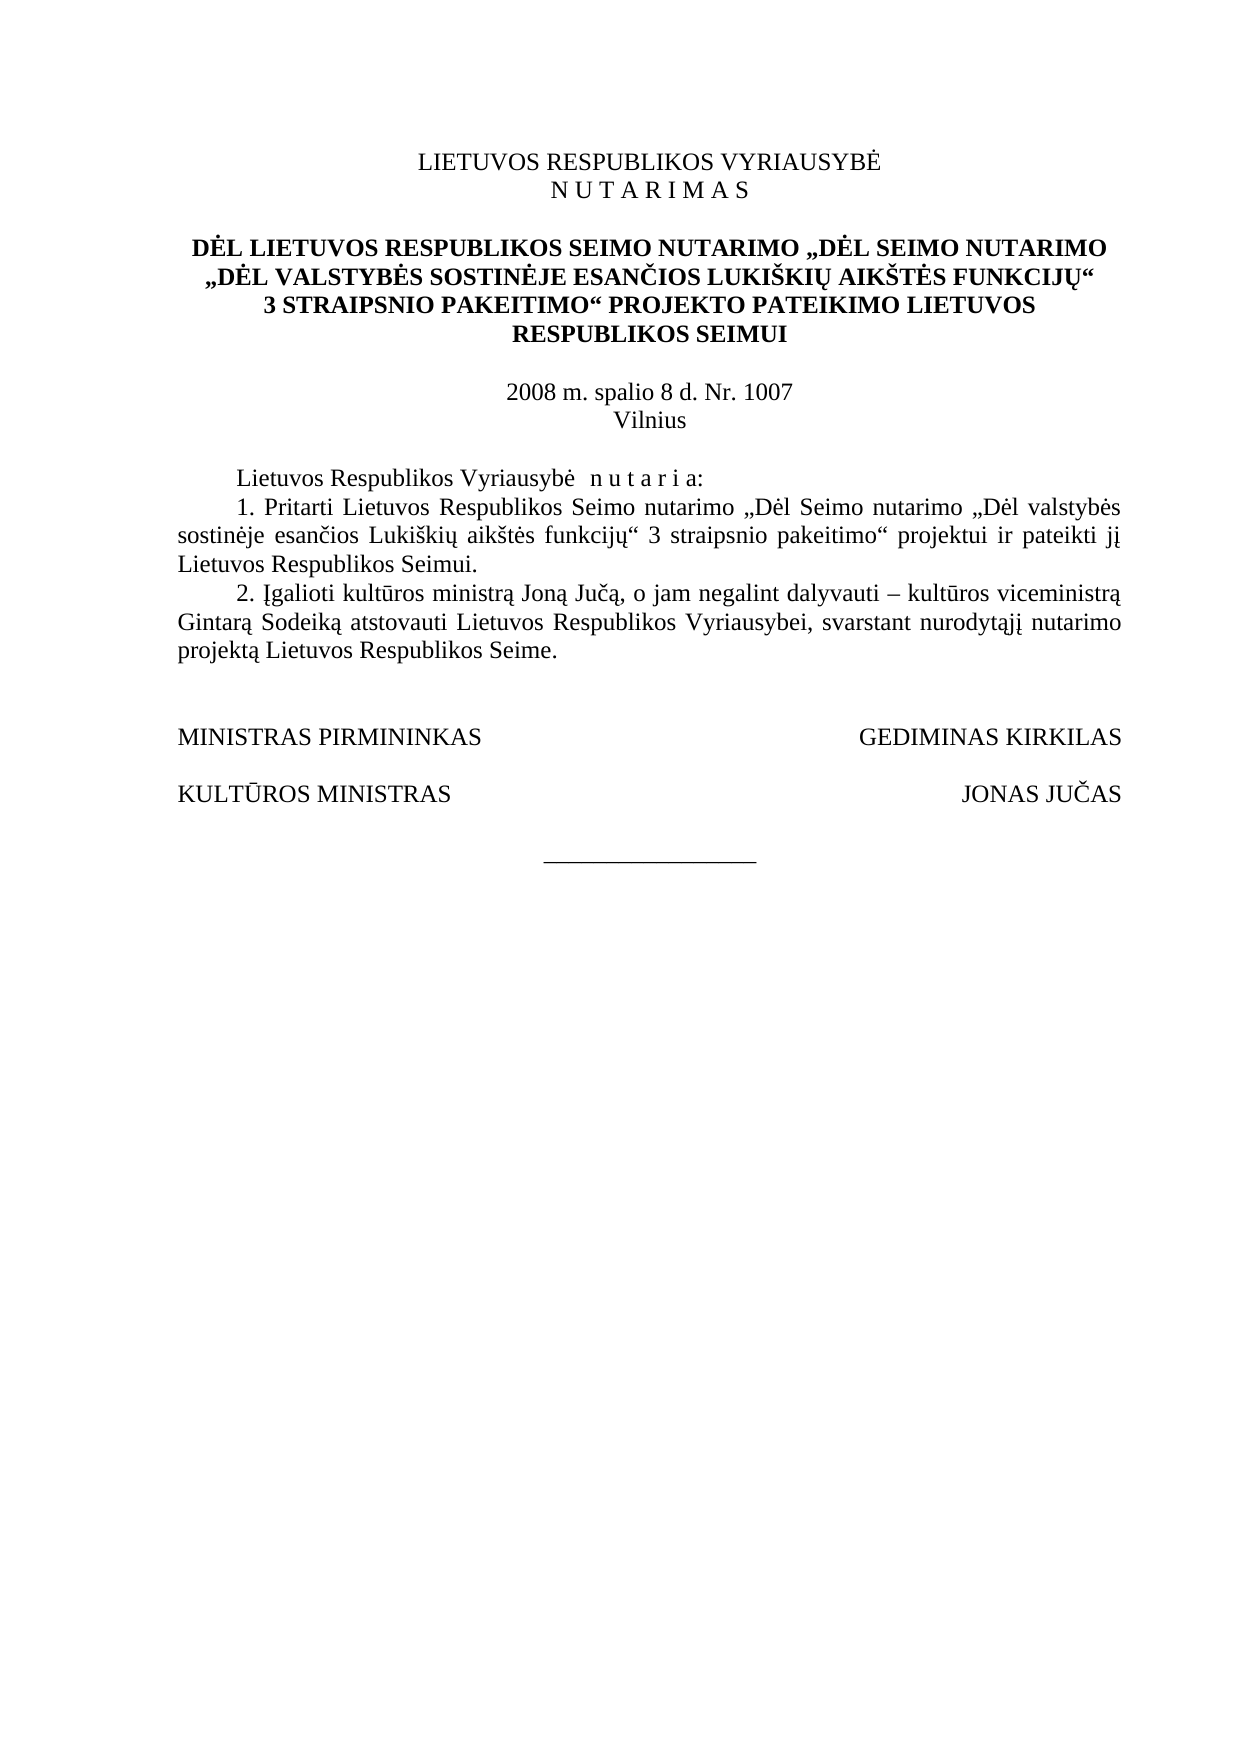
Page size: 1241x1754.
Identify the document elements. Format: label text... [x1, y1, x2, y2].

text Vilnius [177, 406, 1122, 434]
text MINISTRAS PIRMININKAS GEDIMINAS KIRKILAS [177, 722, 1122, 751]
text _________________ [177, 837, 1122, 866]
text KULTŪROS MINISTRAS JONAS JUČAS [177, 779, 1122, 808]
text NUTARIMAS [177, 176, 1122, 204]
text 2008 m. spalio 8 d. Nr. 1007 [177, 377, 1122, 406]
text Lietuvos Respublikos Vyriausybė [177, 147, 1122, 176]
text DĖL LIETUVOS RESPUBLIKOS SEIMO NUTARIMO „DĖL SEIMO NUTARIMO „DĖL VALSTYBĖS SOSTINĖJE ESANČIOS LUKIŠKIŲ AIKŠTĖS FUNKCIJŲ“ 3 STRAIPSNIO PAKEITIMO“ PROJEKTO PATEIKIMO LIETUVOS RESPUBLIKOS SEIMUI [177, 233, 1122, 348]
text 2. Įgalioti kultūros ministrą Joną Jučą, o jam negalint dalyvauti – kultūros viceministrą Gintarą Sodeiką atstovauti Lietuvos Respublikos Vyriausybei, svarstant nurodytąjį nutarimo projektą Lietuvos Respublikos Seime. [177, 578, 1122, 664]
text 1. Pritarti Lietuvos Respublikos Seimo nutarimo „Dėl Seimo nutarimo „Dėl valstybės sostinėje esančios Lukiškių aikštės funkcijų“ 3 straipsnio pakeitimo“ projektui ir pateikti jį Lietuvos Respublikos Seimui. [177, 492, 1122, 578]
text Lietuvos Respublikos Vyriausybė nutaria: [177, 463, 1122, 492]
